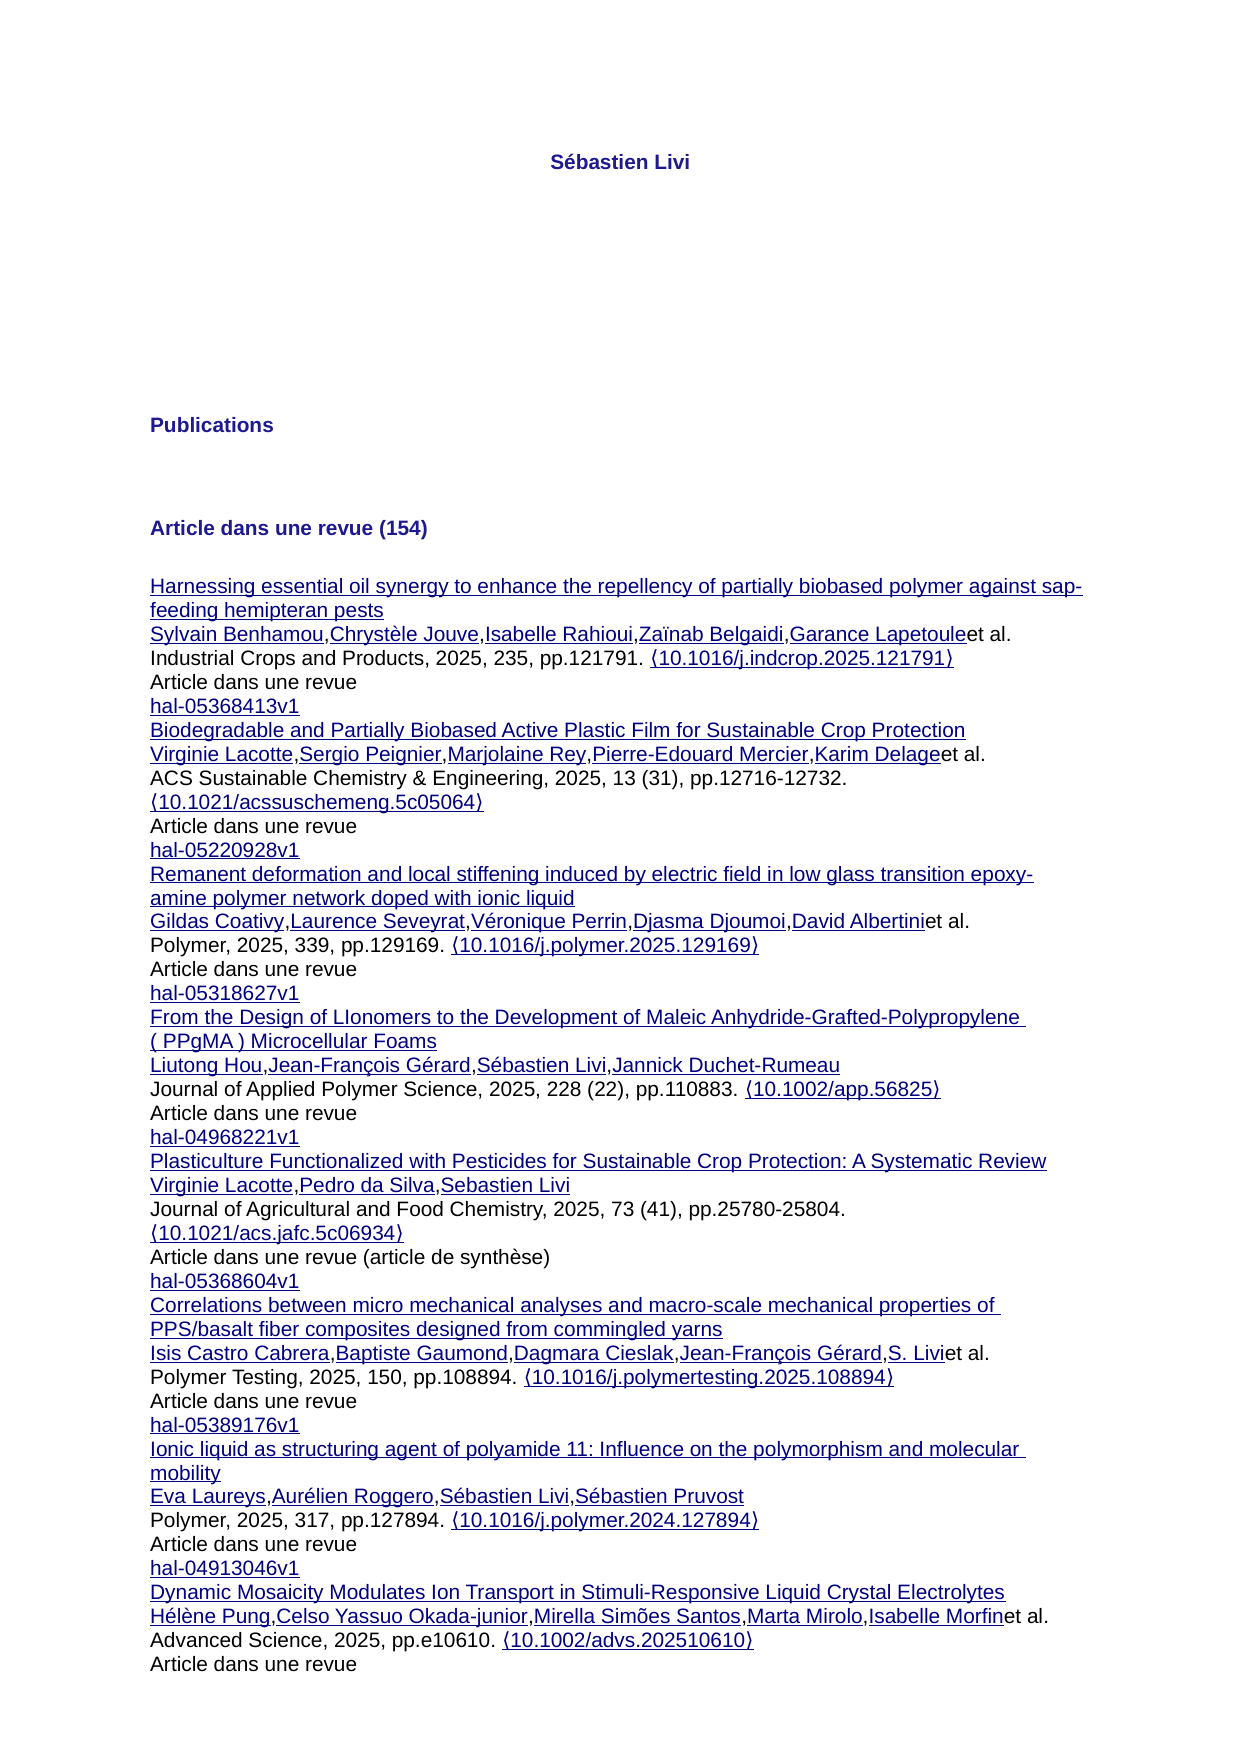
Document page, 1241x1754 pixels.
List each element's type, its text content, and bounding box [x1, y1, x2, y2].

table_cell From the Design of LIonomers to the Development of Maleic Anhydride‐Grafted‐Polypropylene ( PPgMA ) Microcellular Foams Liutong Hou,Jean-François Gérard,Sébastien Livi,Jannick Duchet-Rumeau Journal of Applied Polymer Science, 2025, 228 (22), pp.110883. ⟨10.1002/app.56825⟩ Article dans une revue hal-04968221v1 [150, 1005, 1090, 1149]
table_cell Dynamic Mosaicity Modulates Ion Transport in Stimuli‐Responsive Liquid Crystal Electrolytes Hélène Pung,Celso Yassuo Okada‐junior,Mirella Simões Santos,Marta Mirolo,Isabelle Morfinet al. Advanced Science, 2025, pp.e10610. ⟨10.1002/advs.202510610⟩ Article dans une revue [150, 1580, 1090, 1676]
table_header Harnessing essential oil synergy to enhance the repellency of partially biobased polymer against sap-feeding hemipteran pests Sylvain Benhamou,Chrystèle Jouve,Isabelle Rahioui,Zaïnab Belgaidi,Garance Lapetouleet al. Industrial Crops and Products, 2025, 235, pp.121791. ⟨10.1016/j.indcrop.2025.121791⟩ Article dans une revue hal-05368413v1 [150, 574, 1090, 718]
table_cell Remanent deformation and local stiffening induced by electric field in low glass transition epoxy-amine polymer network doped with ionic liquid Gildas Coativy,Laurence Seveyrat,Véronique Perrin,Djasma Djoumoi,David Albertiniet al. Polymer, 2025, 339, pp.129169. ⟨10.1016/j.polymer.2025.129169⟩ Article dans une revue hal-05318627v1 [150, 861, 1090, 1005]
subtitle Publications [150, 412, 1090, 436]
subtitle Article dans une revue (154) [150, 516, 1090, 539]
subtitle Sébastien Livi [150, 150, 1090, 174]
table_cell Correlations between micro mechanical analyses and macro-scale mechanical properties of PPS/basalt fiber composites designed from commingled yarns Isis Castro Cabrera,Baptiste Gaumond,Dagmara Cieslak,Jean-François Gérard,S. Liviet al. Polymer Testing, 2025, 150, pp.108894. ⟨10.1016/j.polymertesting.2025.108894⟩ Article dans une revue hal-05389176v1 [150, 1293, 1090, 1436]
table_cell Plasticulture Functionalized with Pesticides for Sustainable Crop Protection: A Systematic Review Virginie Lacotte,Pedro da Silva,Sebastien Livi Journal of Agricultural and Food Chemistry, 2025, 73 (41), pp.25780-25804. ⟨10.1021/acs.jafc.5c06934⟩ Article dans une revue (article de synthèse) hal-05368604v1 [150, 1149, 1090, 1293]
table_cell Biodegradable and Partially Biobased Active Plastic Film for Sustainable Crop Protection Virginie Lacotte,Sergio Peignier,Marjolaine Rey,Pierre-Edouard Mercier,Karim Delageet al. ACS Sustainable Chemistry & Engineering, 2025, 13 (31), pp.12716-12732. ⟨10.1021/acssuschemeng.5c05064⟩ Article dans une revue hal-05220928v1 [150, 718, 1090, 861]
table_cell Ionic liquid as structuring agent of polyamide 11: Influence on the polymorphism and molecular mobility Eva Laureys,Aurélien Roggero,Sébastien Livi,Sébastien Pruvost Polymer, 2025, 317, pp.127894. ⟨10.1016/j.polymer.2024.127894⟩ Article dans une revue hal-04913046v1 [150, 1436, 1090, 1580]
